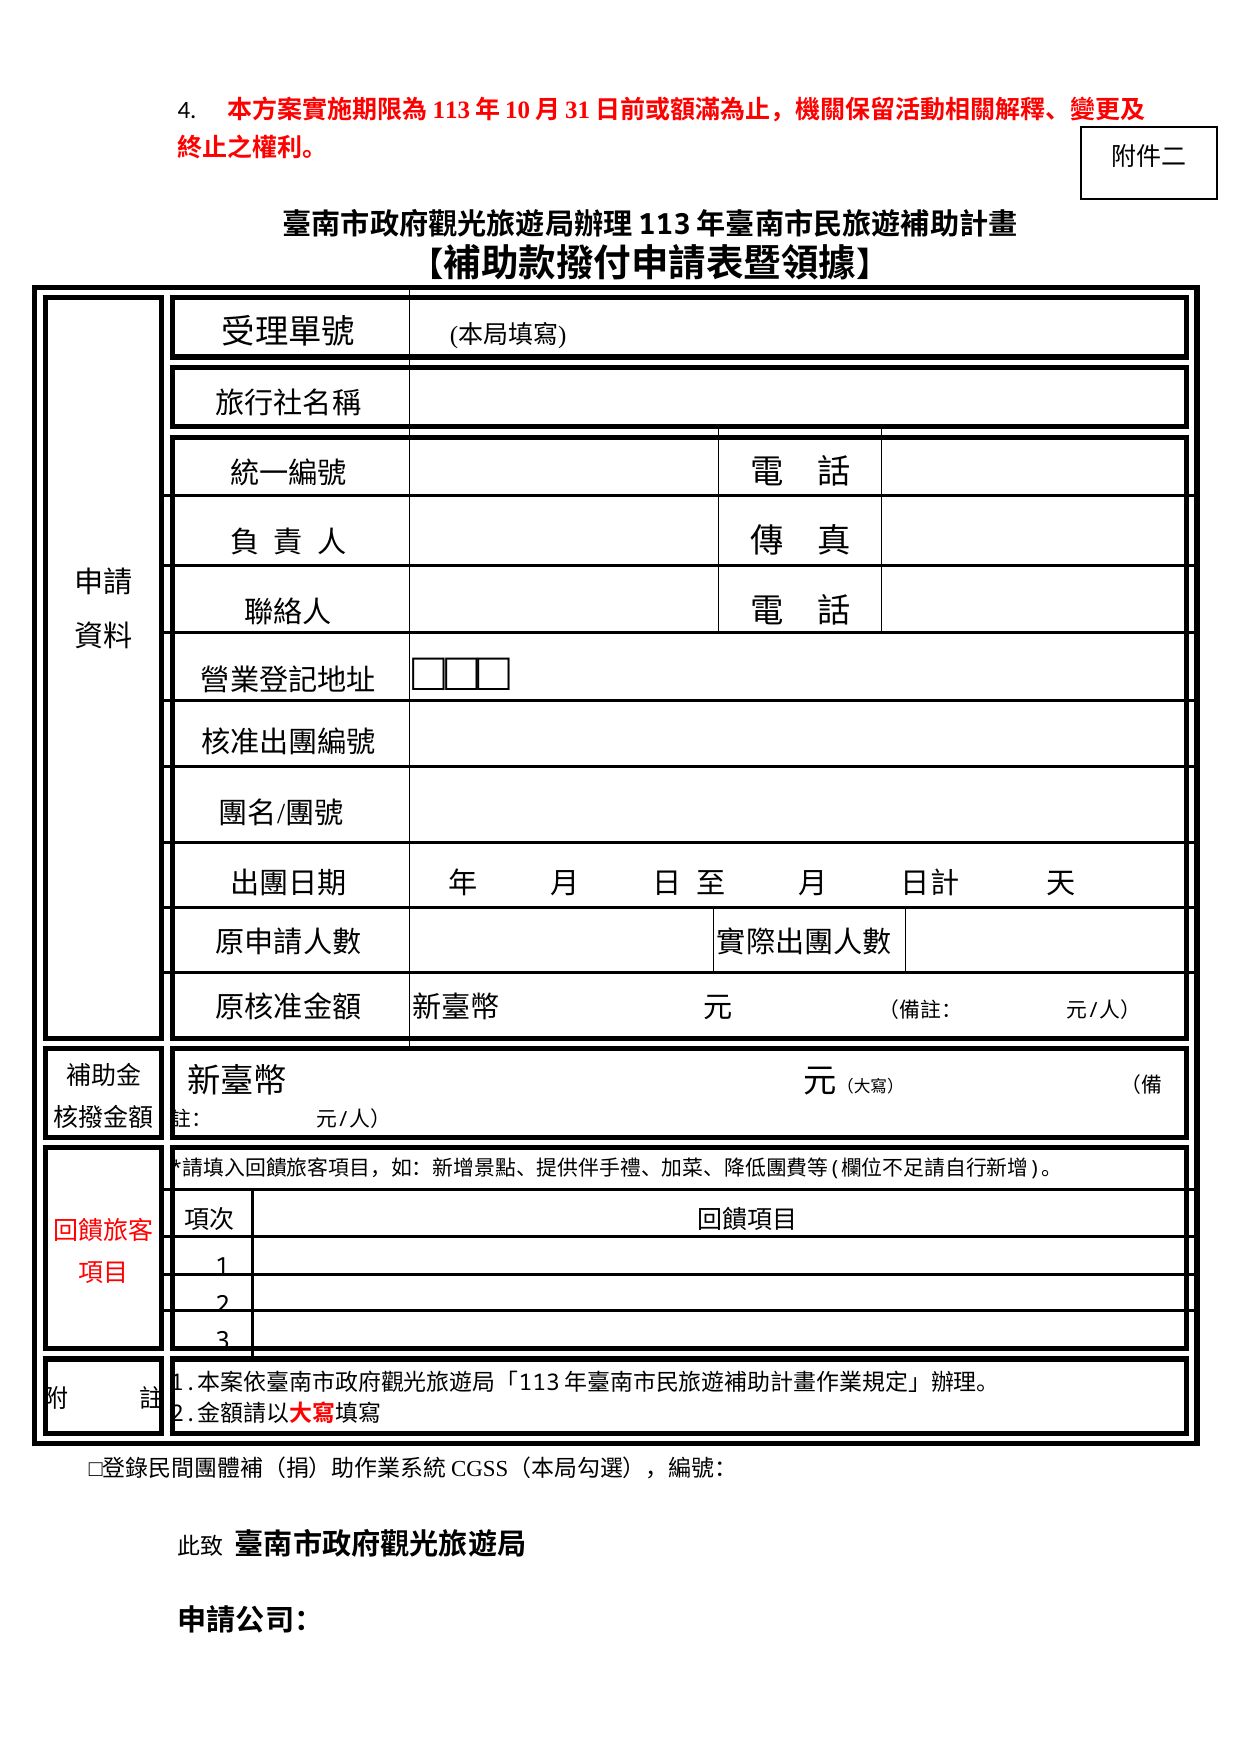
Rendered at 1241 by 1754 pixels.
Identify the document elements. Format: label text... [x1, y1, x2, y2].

table_cell [410, 370, 1184, 424]
table_cell 原申請人數 [175, 909, 409, 971]
table_header 受理單號 [167, 290, 409, 354]
table_cell [410, 497, 718, 564]
text 申請公司： [177, 1601, 1122, 1638]
table_cell 回饋項目 [254, 1191, 1184, 1234]
table_cell [254, 1238, 1184, 1272]
table_cell 新臺幣 元（大寫） （備註： 元/人） [175, 1051, 1184, 1135]
table_cell 年 月 日 至 月 日計 天 [410, 844, 1184, 906]
table_cell 補助金 核撥金額 [40, 1036, 167, 1135]
table_cell 新臺幣 元（大寫） （備註： 元/人） [167, 1036, 409, 1135]
text 臺南市政府觀光旅遊局辦理113年臺南市民旅遊補助計畫 [177, 201, 1122, 243]
table_cell 回饋旅客項目 [40, 1135, 167, 1346]
table_cell 營業登記地址 [175, 634, 409, 699]
table_cell [410, 354, 1192, 424]
table_cell 旅行社名稱 [167, 354, 409, 424]
text 此致 臺南市政府觀光旅遊局 [177, 1521, 1122, 1563]
text □登錄民間團體補（捐）助作業系統CGSS（本局勾選），編號： [89, 1446, 1196, 1484]
table_cell [882, 567, 1184, 631]
table_cell [48, 906, 159, 971]
table_cell 核准出團編號 [175, 702, 409, 765]
text 【補助款撥付申請表暨領據】 [177, 243, 1122, 284]
table_cell *請填入回饋旅客項目，如：新增景點、提供伴手禮、加菜、降低團費等(欄位不足請自行新增)。 [167, 1135, 1192, 1188]
table_cell 3 [175, 1312, 251, 1346]
table_header 申請 資料 [40, 290, 167, 906]
table_cell [410, 768, 1184, 841]
table_cell □□□ [410, 634, 1184, 699]
table_cell 原核准金額 [175, 974, 409, 1036]
table_cell 項次 [175, 1191, 251, 1234]
table_cell 新臺幣 元（大寫） （備註： 元/人） [410, 1036, 1192, 1135]
table_cell 新臺幣 元 （備註： 元/人） [410, 974, 1184, 1036]
table_cell 負 責 人 [175, 497, 409, 564]
text 茲領到貴局核撥之旅遊補助款項。 [89, 1484, 1240, 1521]
list 本方案實施期限為113年10月31日前或額滿為止，機關保留活動相關解釋、變更及終止之權利。 [177, 89, 1166, 164]
table_cell 2 [175, 1276, 251, 1309]
table_cell [882, 497, 1184, 564]
text 附件二 [1091, 137, 1207, 173]
table_cell [48, 971, 159, 1036]
table_cell 電 話 [719, 440, 881, 494]
table_cell [882, 424, 1192, 494]
table_cell 1.本案依臺南市政府觀光旅遊局「113年臺南市民旅遊補助計畫作業規定」辦理。 2.金額請以大寫填寫 [175, 1362, 1184, 1431]
table_cell 統一編號 [167, 424, 409, 494]
table_cell 傳 真 [719, 497, 881, 564]
table_header (本局填寫) [410, 290, 1192, 354]
table_cell [410, 702, 1184, 765]
table_cell 出團日期 [175, 844, 409, 906]
table_cell 電 話 [719, 567, 881, 631]
text [1082, 128, 1216, 198]
table_cell 1.本案依臺南市政府觀光旅遊局「113年臺南市民旅遊補助計畫作業規定」辦理。 2.金額請以大寫填寫 [167, 1346, 251, 1431]
table_cell [410, 909, 713, 971]
table_cell 1 [175, 1238, 251, 1272]
table_cell 團名/團號 [175, 768, 409, 841]
table_cell [719, 429, 881, 435]
table_cell 附註 [40, 1346, 167, 1431]
table_cell 1.本案依臺南市政府觀光旅遊局「113年臺南市民旅遊補助計畫作業規定」辦理。 2.金額請以大寫填寫 [254, 1346, 1192, 1431]
table_cell [410, 567, 718, 631]
table_cell 實際出團人數 [714, 909, 905, 971]
table_cell [254, 1312, 1184, 1346]
table_cell [254, 1276, 1184, 1309]
table_cell [410, 440, 718, 494]
table_cell 聯絡人 [175, 567, 409, 631]
table_cell [906, 909, 1184, 971]
table_cell [882, 440, 1184, 494]
table_cell [410, 429, 718, 435]
